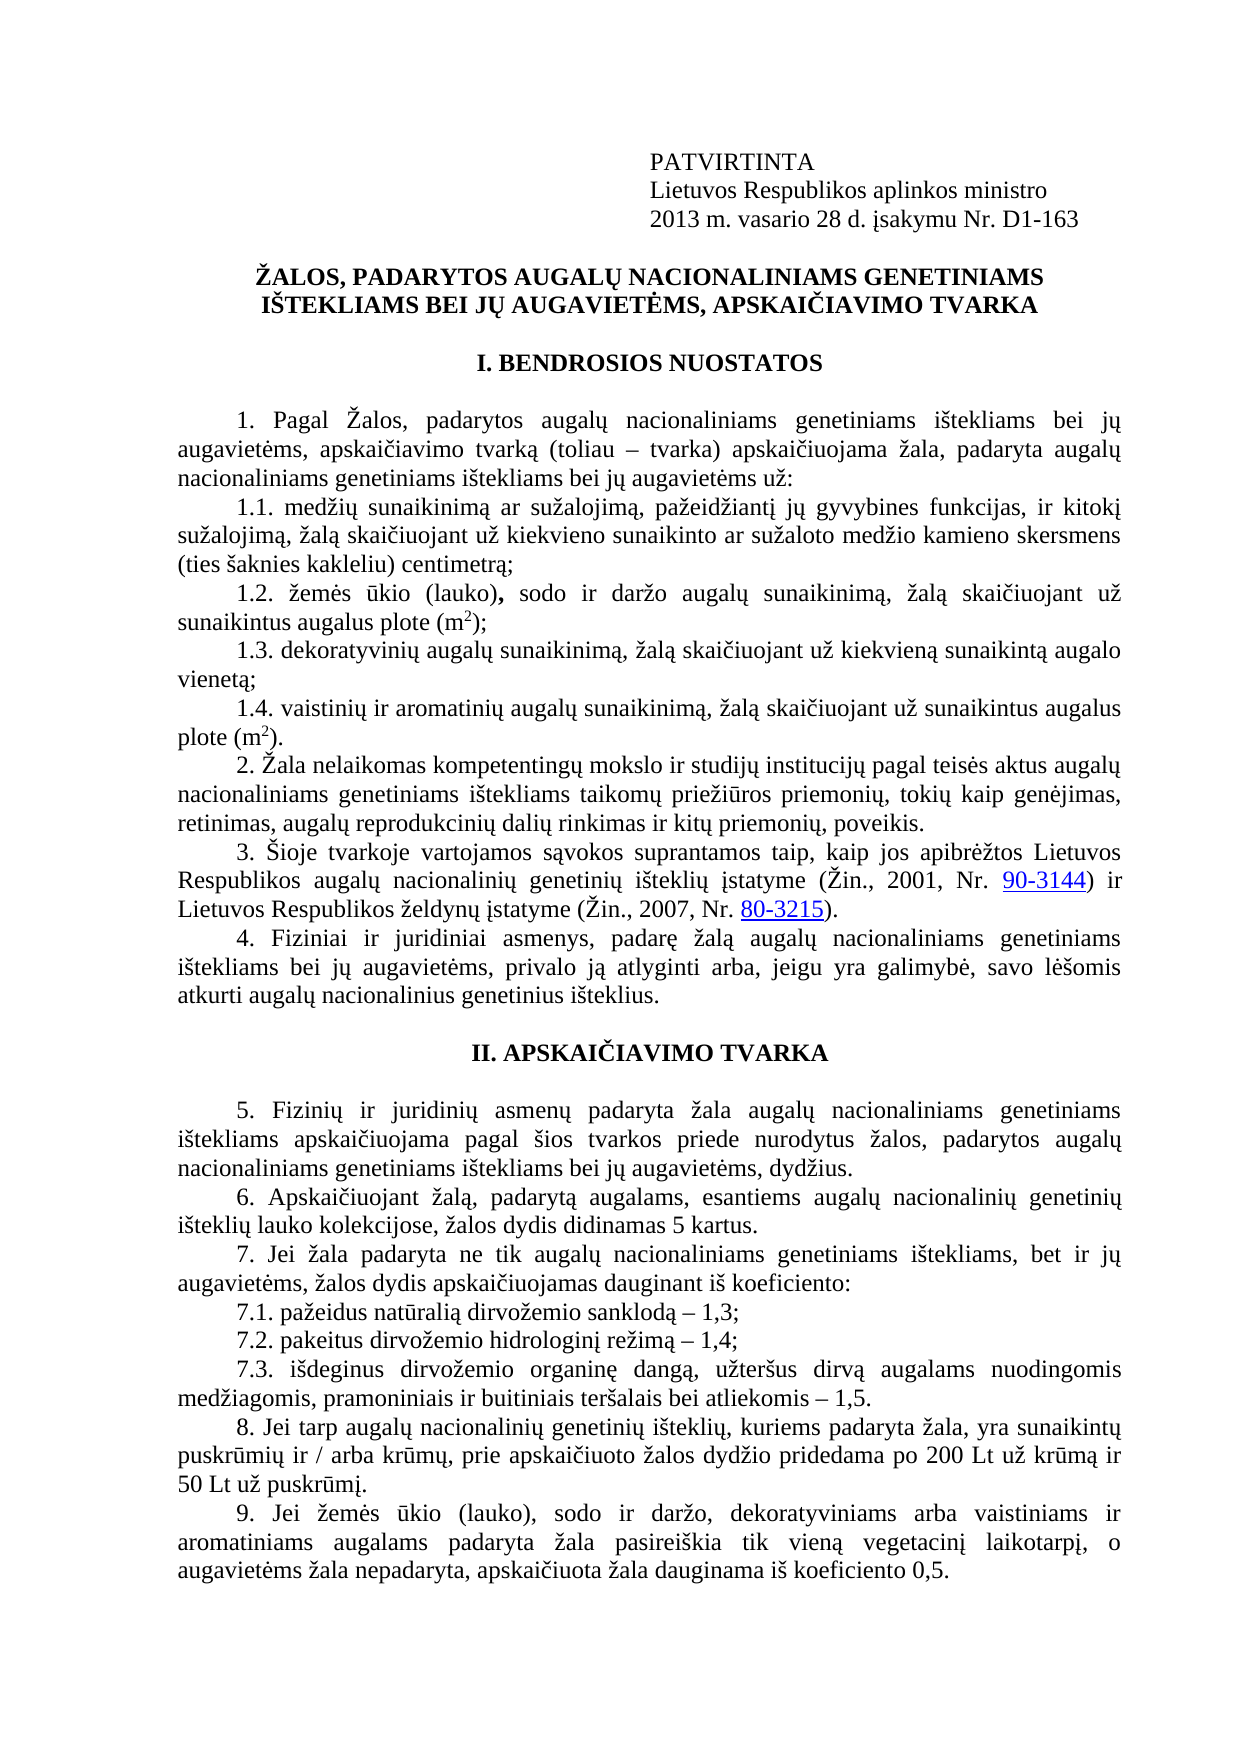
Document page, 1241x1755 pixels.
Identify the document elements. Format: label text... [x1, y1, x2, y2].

text 7. Jei žala padaryta ne tik augalų nacionaliniams genetiniams ištekliams, bet ir jų augavietėms, žalos dydis apskaičiuojamas dauginant iš koeficiento: [177, 1239, 1122, 1297]
text 7.1. pažeidus natūralią dirvožemio sanklodą – 1,3; [177, 1297, 1122, 1326]
text 1.1. medžių sunaikinimą ar sužalojimą, pažeidžiantį jų gyvybines funkcijas, ir kitokį sužalojimą, žalą skaičiuojant už kiekvieno sunaikinto ar sužaloto medžio kamieno skersmens (ties šaknies kakleliu) centimetrą; [177, 492, 1122, 578]
text II. APSKAIČIAVIMO TVARKA [177, 1038, 1122, 1067]
text 1. Pagal Žalos, padarytos augalų nacionaliniams genetiniams ištekliams bei jų augavietėms, apskaičiavimo tvarką (toliau – tvarka) apskaičiuojama žala, padaryta augalų nacionaliniams genetiniams ištekliams bei jų augavietėms už: [177, 406, 1122, 492]
text 7.3. išdeginus dirvožemio organinę dangą, užteršus dirvą augalams nuodingomis medžiagomis, pramoniniais ir buitiniais teršalais bei atliekomis – 1,5. [177, 1354, 1122, 1412]
text 3. Šioje tvarkoje vartojamos sąvokos suprantamos taip, kaip jos apibrėžtos Lietuvos Respublikos augalų nacionalinių genetinių išteklių įstatyme (Žin., 2001, Nr. 90-3144) ir Lietuvos Respublikos želdynų įstatyme (Žin., 2007, Nr. 80-3215). [177, 837, 1122, 923]
text 1.3. dekoratyvinių augalų sunaikinimą, žalą skaičiuojant už kiekvieną sunaikintą augalo vienetą; [177, 636, 1122, 693]
text 4. Fiziniai ir juridiniai asmenys, padarę žalą augalų nacionaliniams genetiniams ištekliams bei jų augavietėms, privalo ją atlyginti arba, jeigu yra galimybė, savo lėšomis atkurti augalų nacionalinius genetinius išteklius. [177, 923, 1122, 1009]
text 2013 m. vasario 28 d. įsakymu Nr. D1-163 [649, 204, 1122, 233]
text 1.4. vaistinių ir aromatinių augalų sunaikinimą, žalą skaičiuojant už sunaikintus augalus plote (m2). [177, 693, 1122, 751]
text 6. Apskaičiuojant žalą, padarytą augalams, esantiems augalų nacionalinių genetinių išteklių lauko kolekcijose, žalos dydis didinamas 5 kartus. [177, 1182, 1122, 1239]
text 5. Fizinių ir juridinių asmenų padaryta žala augalų nacionaliniams genetiniams ištekliams apskaičiuojama pagal šios tvarkos priede nurodytus žalos, padarytos augalų nacionaliniams genetiniams ištekliams bei jų augavietėms, dydžius. [177, 1096, 1122, 1182]
text 2. Žala nelaikomas kompetentingų mokslo ir studijų institucijų pagal teisės aktus augalų nacionaliniams genetiniams ištekliams taikomų priežiūros priemonių, tokių kaip genėjimas, retinimas, augalų reprodukcinių dalių rinkimas ir kitų priemonių, poveikis. [177, 751, 1122, 837]
text I. BENDROSIOS NUOSTATOS [177, 348, 1122, 377]
text PATVIRTINTA [649, 147, 1122, 176]
text 7.2. pakeitus dirvožemio hidrologinį režimą – 1,4; [177, 1326, 1122, 1354]
text 9. Jei žemės ūkio (lauko), sodo ir daržo, dekoratyviniams arba vaistiniams ir aromatiniams augalams padaryta žala pasireiškia tik vieną vegetacinį laikotarpį, o augavietėms žala nepadaryta, apskaičiuota žala dauginama iš koeficiento 0,5. [177, 1498, 1122, 1584]
text 8. Jei tarp augalų nacionalinių genetinių išteklių, kuriems padaryta žala, yra sunaikintų puskrūmių ir / arba krūmų, prie apskaičiuoto žalos dydžio pridedama po 200 Lt už krūmą ir 50 Lt už puskrūmį. [177, 1412, 1122, 1498]
text Lietuvos Respublikos aplinkos ministro [649, 176, 1122, 204]
text Žalos, padarytos augalų nacionaliniams genetiniams ištekliams bei jų augavietėms, apskaičiavimo tvarka [177, 262, 1122, 319]
text 1.2. žemės ūkio (lauko), sodo ir daržo augalų sunaikinimą, žalą skaičiuojant už sunaikintus augalus plote (m2); [177, 578, 1122, 636]
